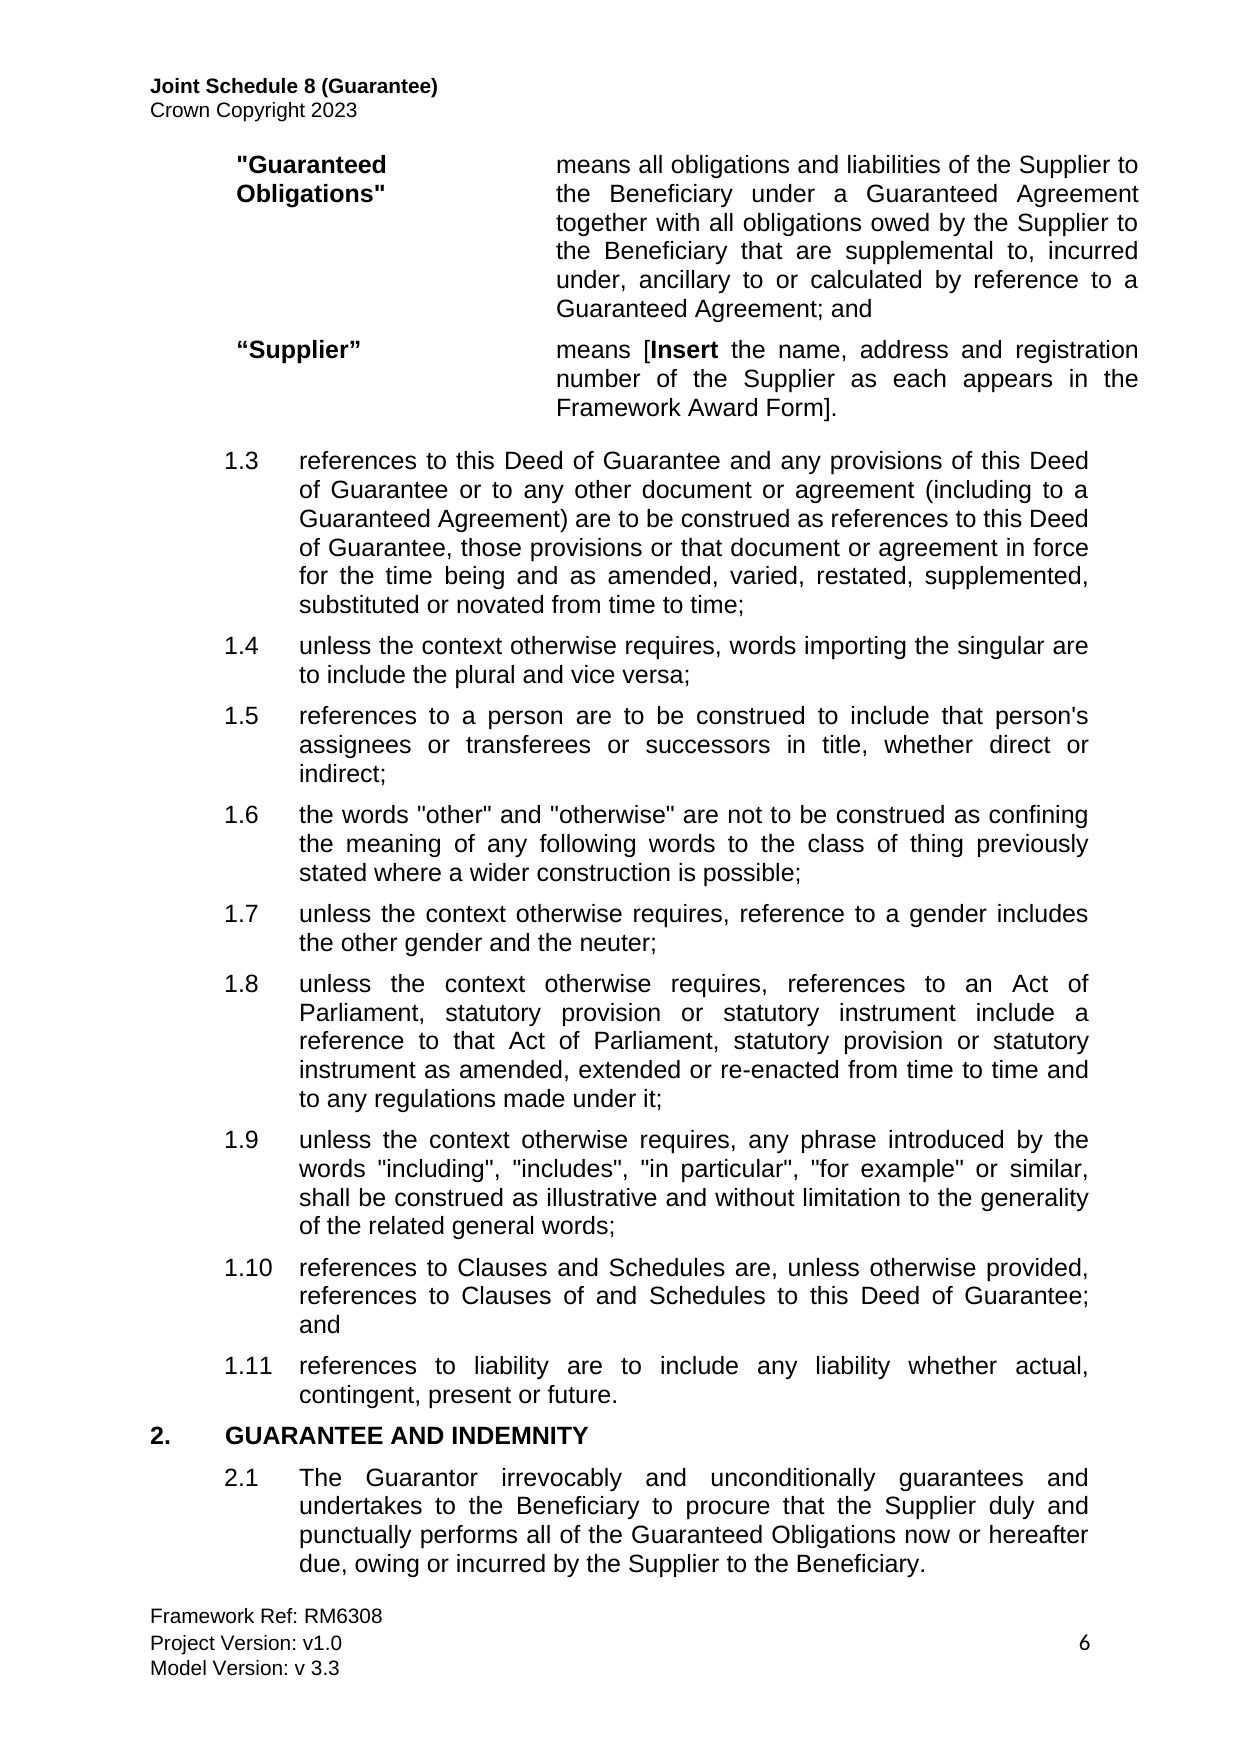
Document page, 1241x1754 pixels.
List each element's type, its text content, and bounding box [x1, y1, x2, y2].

table_cell “Supplier” [236, 335, 527, 434]
subtitle GUARANTEE AND INDEMNITY [150, 1421, 1090, 1450]
subtitle references to liability are to include any liability whether actual, contingent, present or future. [224, 1351, 1090, 1409]
table_cell means [Insert the name, address and registration number of the Supplier as each appears in the Framework Award Form]. [527, 335, 1151, 434]
subtitle unless the context otherwise requires, any phrase introduced by the words "including", "includes", "in particular", "for example" or similar, shall be construed as illustrative and without limitation to the generality of the related general words; [224, 1125, 1090, 1240]
table_cell "Guaranteed Obligations" [236, 150, 527, 335]
subtitle unless the context otherwise requires, references to an Act of Parliament, statutory provision or statutory instrument include a reference to that Act of Parliament, statutory provision or statutory instrument as amended, extended or re-enacted from time to time and to any regulations made under it; [224, 969, 1090, 1112]
subtitle references to a person are to be construed to include that person's assignees or transferees or successors in title, whether direct or indirect; [224, 701, 1090, 787]
subtitle unless the context otherwise requires, reference to a gender includes the other gender and the neuter; [224, 899, 1090, 956]
subtitle The Guarantor irrevocably and unconditionally guarantees and undertakes to the Beneficiary to procure that the Supplier duly and punctually performs all of the Guaranteed Obligations now or hereafter due, owing or incurred by the Supplier to the Beneficiary. [224, 1462, 1090, 1577]
subtitle references to Clauses and Schedules are, unless otherwise provided, references to Clauses of and Schedules to this Deed of Guarantee; and [224, 1252, 1090, 1339]
subtitle the words "other" and "otherwise" are not to be construed as confining the meaning of any following words to the class of thing previously stated where a wider construction is possible; [224, 800, 1090, 886]
subtitle unless the context otherwise requires, words importing the singular are to include the plural and vice versa; [224, 631, 1090, 689]
table_cell means all obligations and liabilities of the Supplier to the Beneficiary under a Guaranteed Agreement together with all obligations owed by the Supplier to the Beneficiary that are supplemental to, incurred under, ancillary to or calculated by reference to a Guaranteed Agreement; and [527, 150, 1151, 335]
subtitle references to this Deed of Guarantee and any provisions of this Deed of Guarantee or to any other document or agreement (including to a Guaranteed Agreement) are to be construed as references to this Deed of Guarantee, those provisions or that document or agreement in force for the time being and as amended, varied, restated, supplemented, substituted or novated from time to time; [224, 446, 1090, 619]
